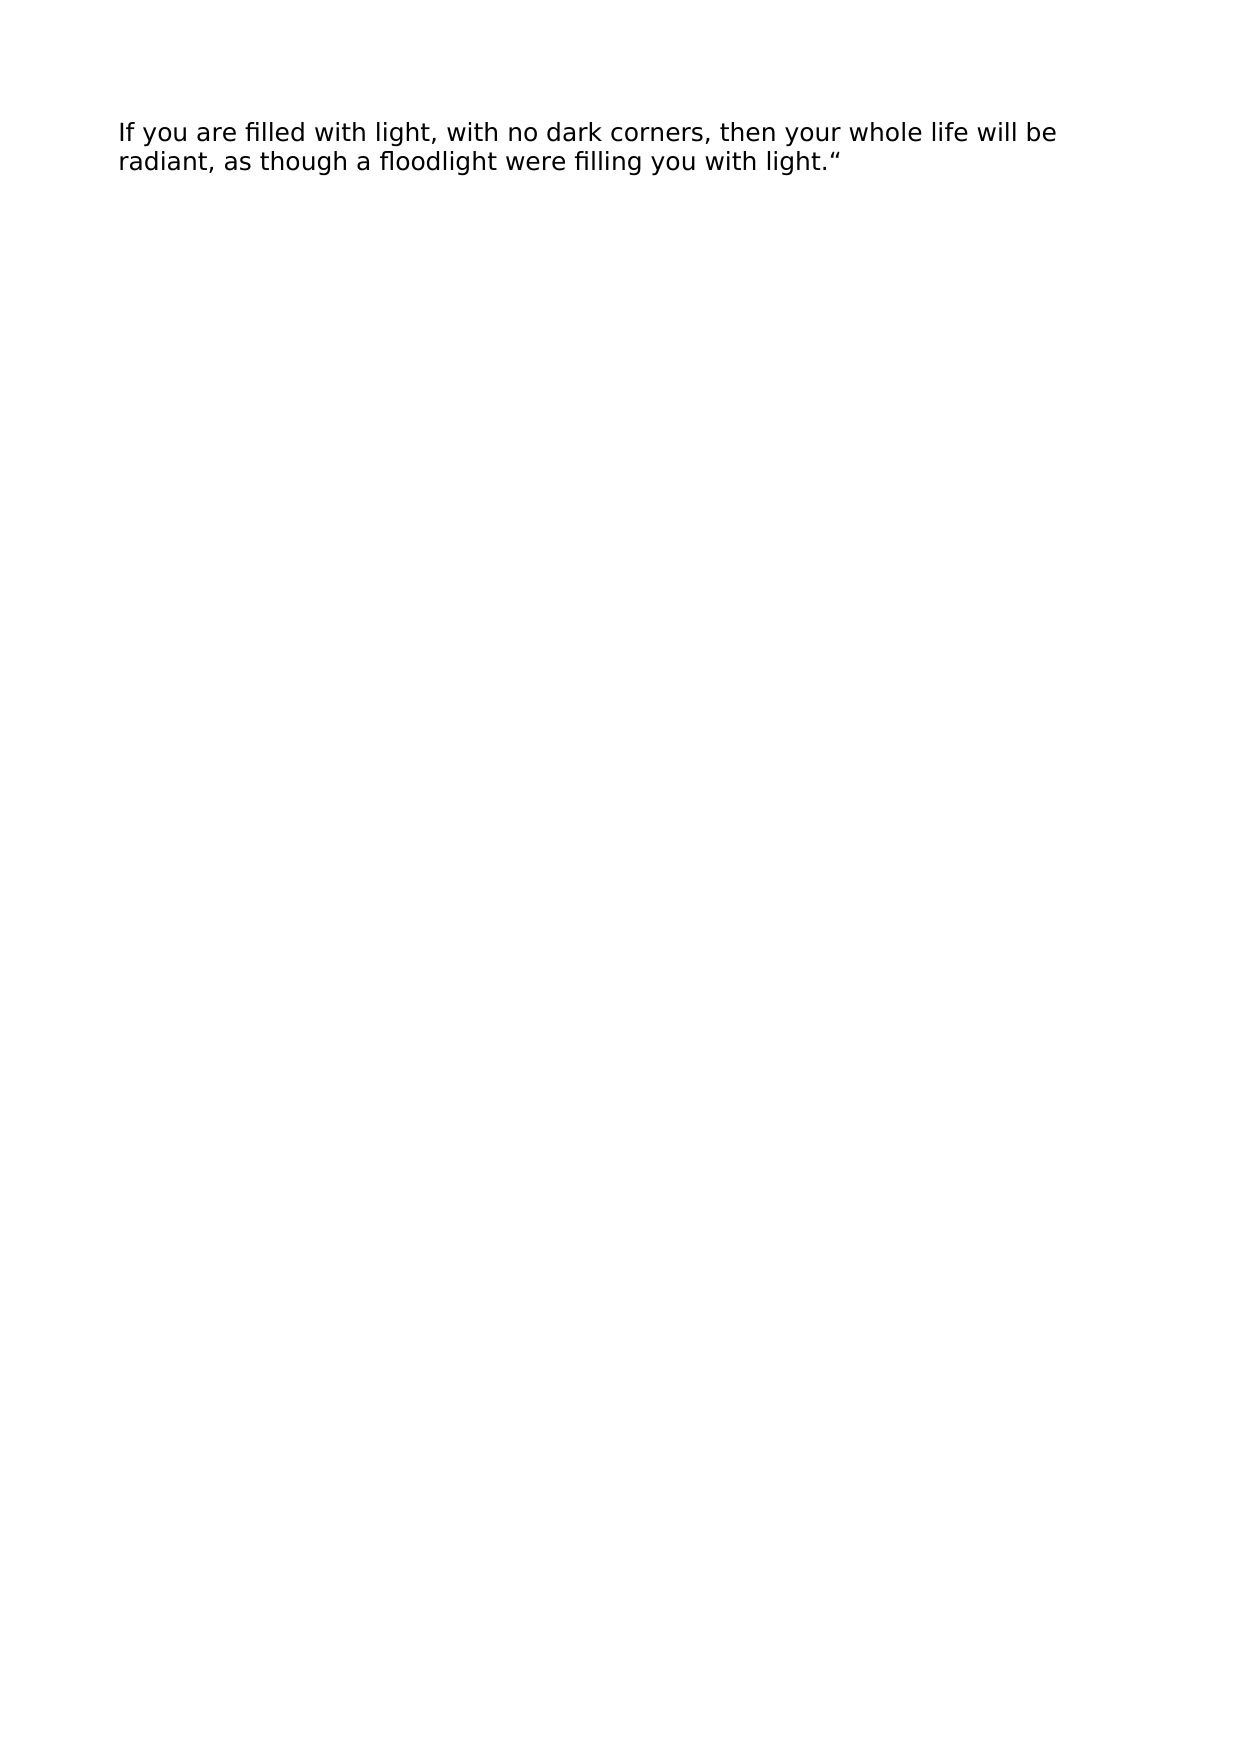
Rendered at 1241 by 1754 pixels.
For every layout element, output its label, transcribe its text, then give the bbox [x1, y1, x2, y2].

text If you are filled with light, with no dark corners, then your whole life will be radiant, as though a floodlight were filling you with light.“ [118, 118, 1122, 176]
